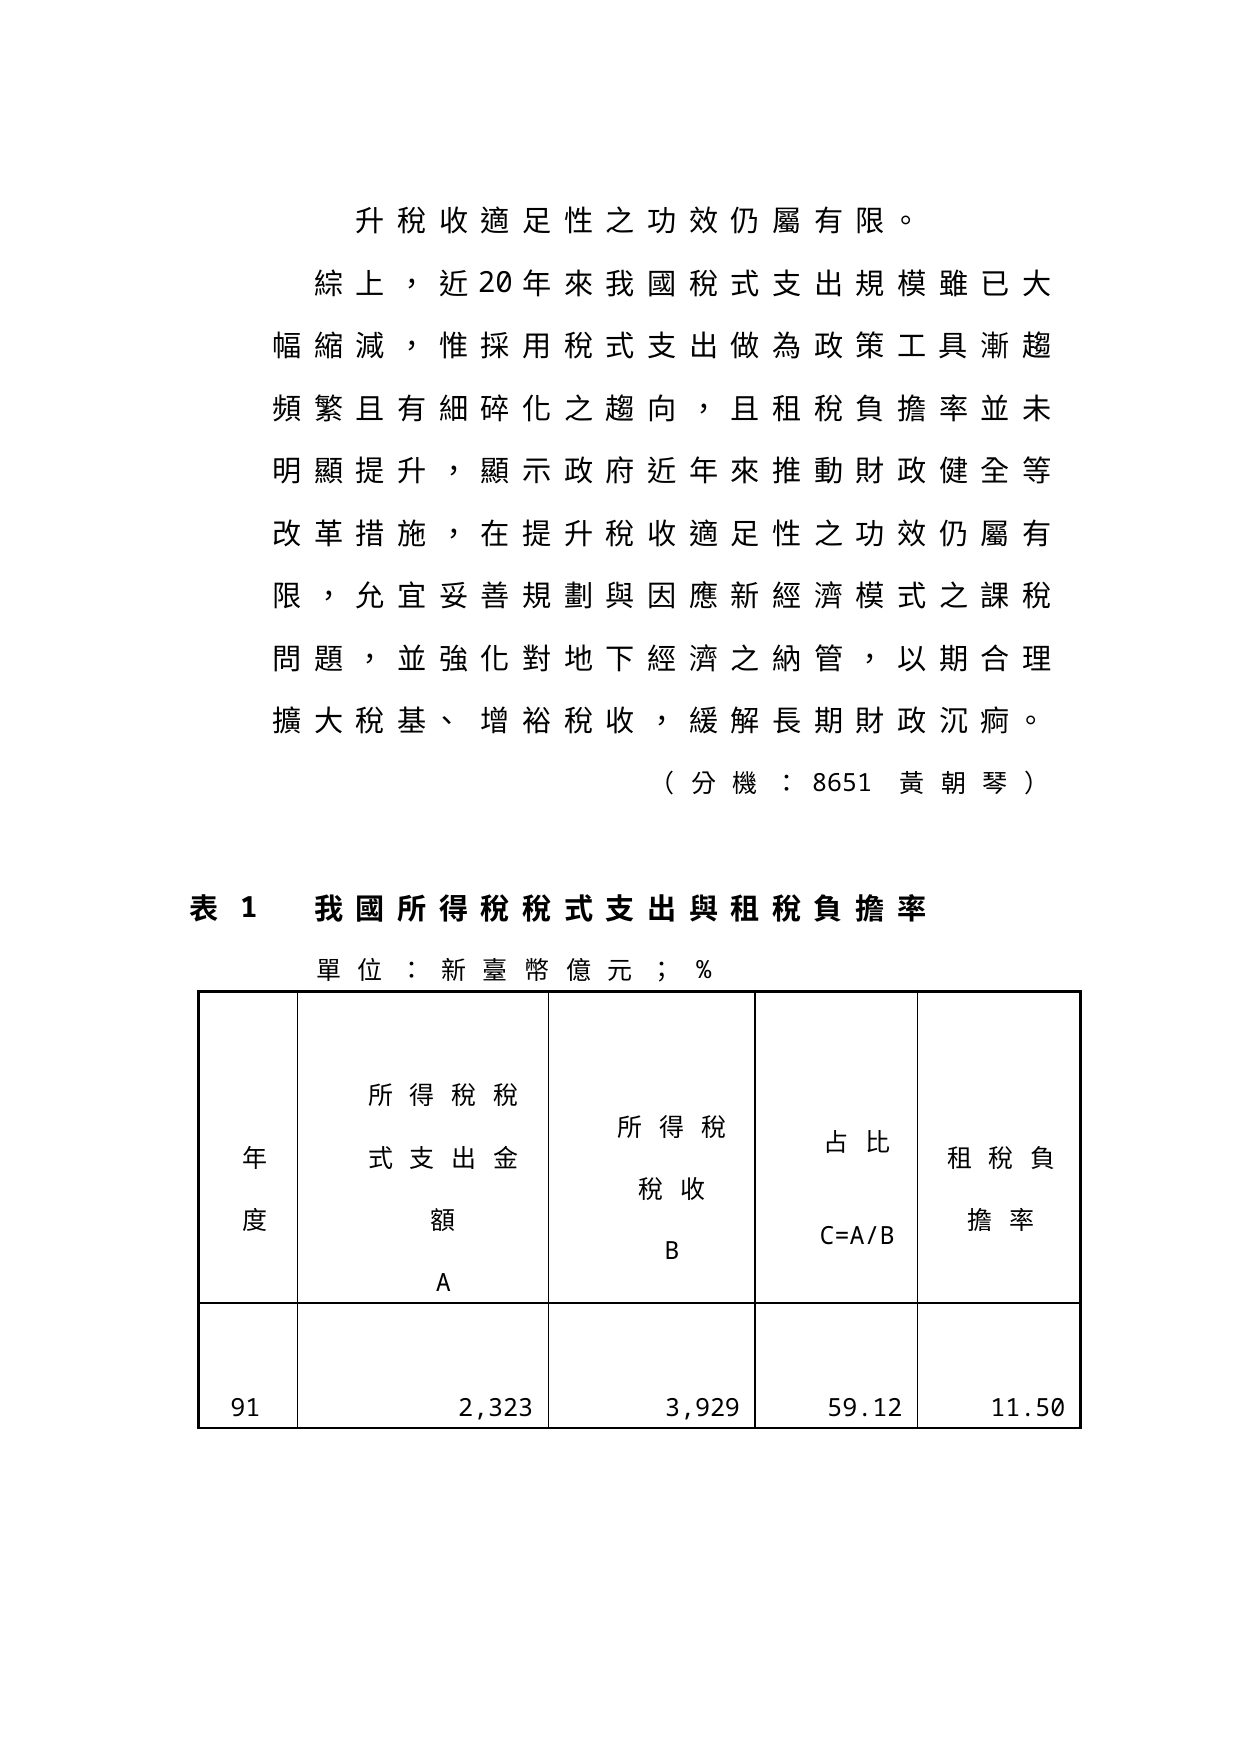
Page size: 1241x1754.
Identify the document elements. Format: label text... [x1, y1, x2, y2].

table_cell 2,323 [298, 1304, 548, 1427]
table_header 所得稅稅式支出金額 A [298, 993, 548, 1302]
table_header 占比 C=A/B [756, 993, 917, 1302]
table_header 租稅負擔率 [918, 993, 1079, 1302]
table_cell 3,929 [549, 1304, 754, 1427]
table_cell 59.12 [756, 1304, 917, 1427]
table_header 所得稅稅收 B [549, 993, 754, 1302]
table_cell 91 [200, 1304, 297, 1427]
table_cell 11.50 [918, 1304, 1079, 1427]
text 綜上，近20年來我國稅式支出規模雖已大幅縮減，惟採用稅式支出做為政策工具漸趨頻繁且有細碎化之趨向，且租稅負擔率並未明顯提升，顯示政府近年來推動財政健全等改革措施，在提升稅收適足性之功效仍屬有限，允宜妥善規劃與因應新經濟模式之課稅問題，並強化對地下經濟之納管，以期合理擴大稅基、增裕稅收，緩解長期財政沉痾。 [242, 240, 1058, 740]
text 2.近20年來我國稅式支出規模大幅縮減，主要為促進產業升級條例(以下簡稱促產條例)相關租稅優惠於98年底落日。惟為配合促產條例落日，營所稅稅率由25％調降為20％，再由20%調降為17%等；綜所稅「21%、13%、6%」3個級距稅率分別各調降1個百分點等。該等措施雖係為建構「輕稅簡政」之租稅環境，惟租稅負擔率並未隨稅式支出之大幅減少而明顯提升，顯示近年來政府推動財政健全方案等改革措施，在提升稅收適足性之功效仍屬有限。 [271, 177, 1058, 240]
table_header 年度 [200, 993, 297, 1302]
text （分機：8651 黃朝琴） [183, 740, 1058, 802]
text 表1 我國所得稅稅式支出與租稅負擔率 單位：新臺幣億元；% [183, 865, 1058, 990]
